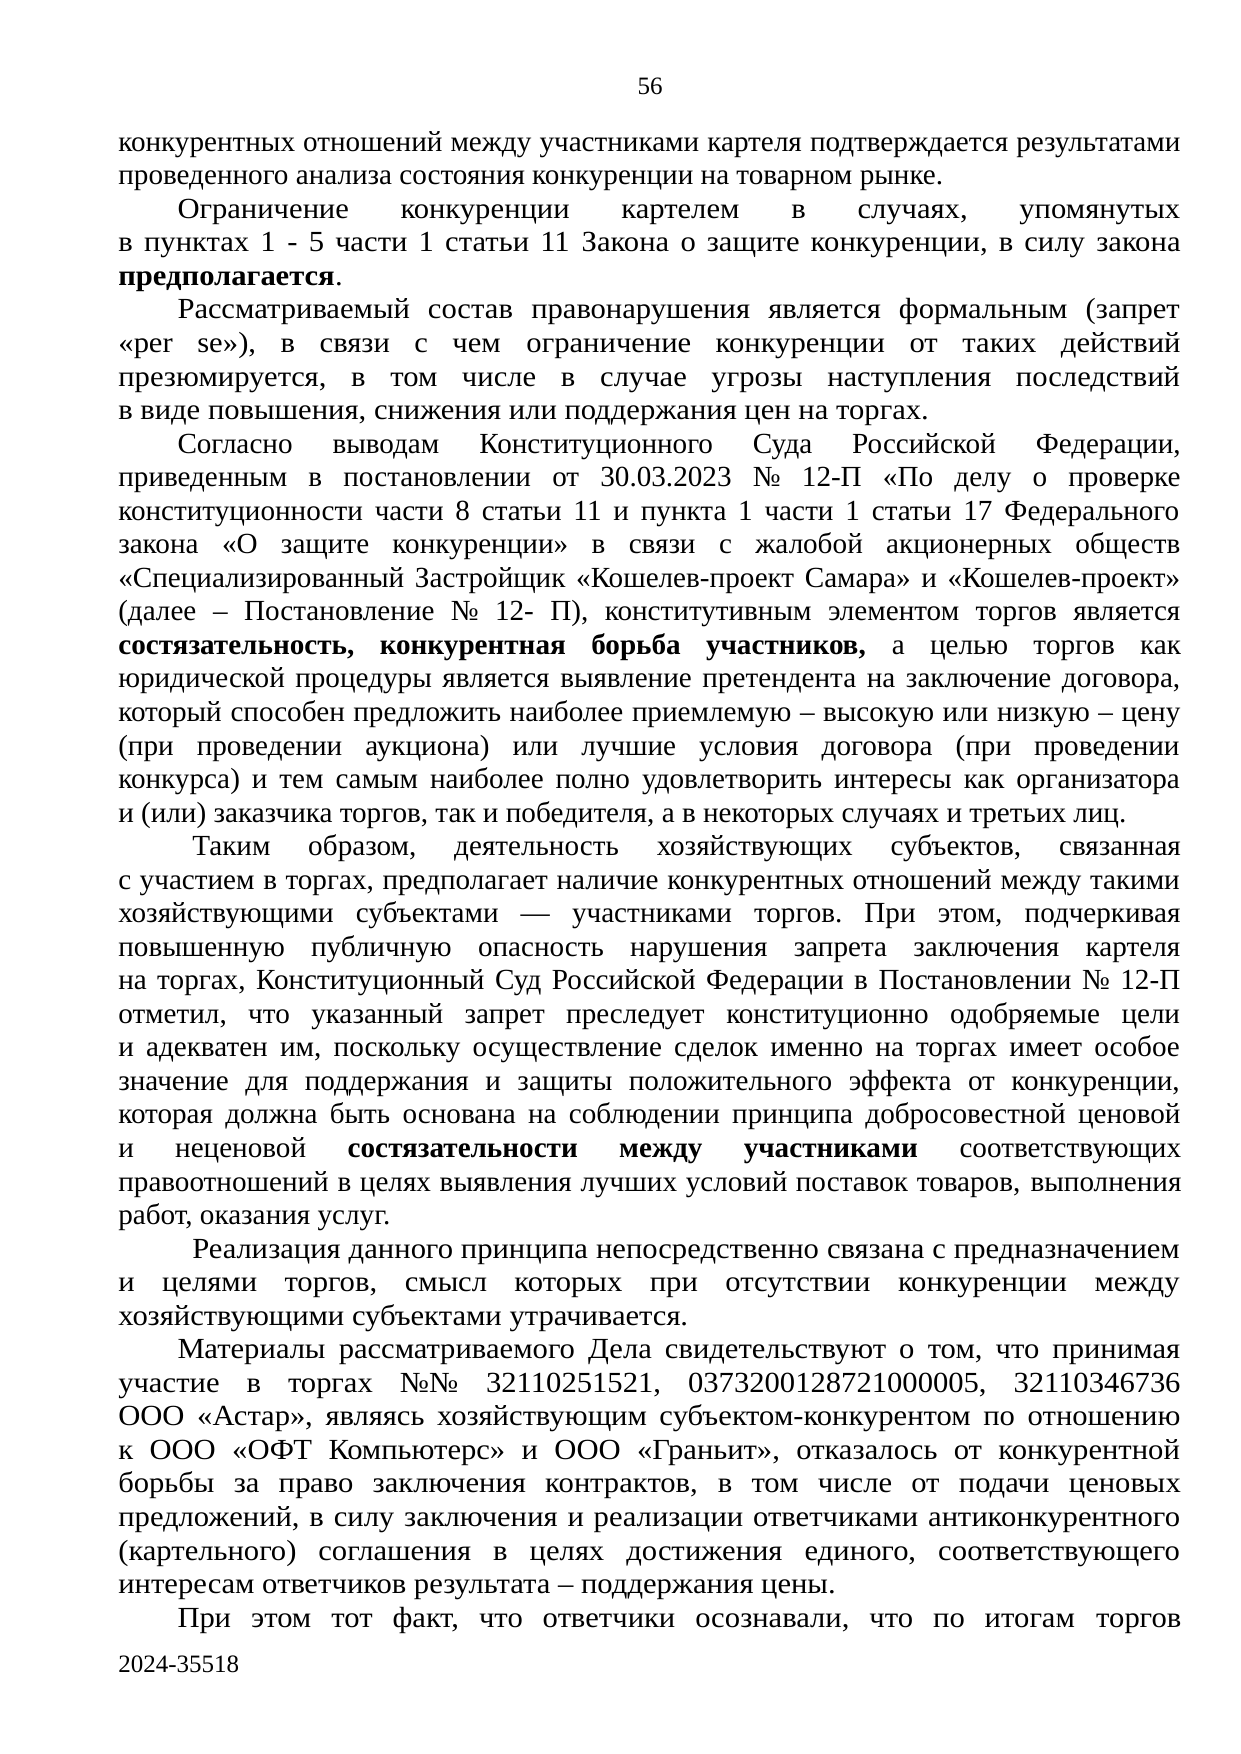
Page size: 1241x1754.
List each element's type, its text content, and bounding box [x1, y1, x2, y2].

text Реализация данного принципа непосредственно связана с предназначением и целями торгов, смысл которых при отсутствии конкуренции между хозяйствующими субъектами утрачивается. [118, 1231, 1181, 1331]
text Таким образом, деятельность хозяйствующих субъектов, связанная с участием в торгах, предполагает наличие конкурентных отношений между такими хозяйствующими субъектами — участниками торгов. При этом, подчеркивая повышенную публичную опасность нарушения запрета заключения картеля на торгах, Конституционный Суд Российской Федерации в Постановлении № 12-П отметил, что указанный запрет преследует конституционно одобряемые цели и адекватен им, поскольку осуществление сделок именно на торгах имеет особое значение для поддержания и защиты положительного эффекта от конкуренции, которая должна быть основана на соблюдении принципа добросовестной ценовой и неценовой состязательности между участниками соответствующих правоотношений в целях выявления лучших условий поставок товаров, выполнения работ, оказания услуг. [118, 828, 1181, 1231]
text При этом тот факт, что ответчики осознавали, что по итогам торгов [118, 1600, 1181, 1633]
text Ограничение конкуренции картелем в случаях, упомянутых в пунктах 1 - 5 части 1 статьи 11 Закона о защите конкуренции, в силу закона предполагается. [118, 191, 1181, 292]
text Рассматриваемый состав правонарушения является формальным (запрет «per se»), в связи с чем ограничение конкуренции от таких действий презюмируется, в том числе в случае угрозы наступления последствий в виде повышения, снижения или поддержания цен на торгах. [118, 292, 1181, 426]
text Согласно выводам Конституционного Суда Российской Федерации, приведенным в постановлении от 30.03.2023 № 12-П «По делу о проверке конституционности части 8 статьи 11 и пункта 1 части 1 статьи 17 Федерального закона «О защите конкуренции» в связи с жалобой акционерных обществ «Специализированный Застройщик «Кошелев-проект Самара» и «Кошелев-проект» (далее – Постановление № 12- П), конститутивным элементом торгов является состязательность, конкурентная борьба участников, а целью торгов как юридической процедуры является выявление претендента на заключение договора, который способен предложить наиболее приемлемую – высокую или низкую – цену (при проведении аукциона) или лучшие условия договора (при проведении конкурса) и тем самым наиболее полно удовлетворить интересы как организатора и (или) заказчика торгов, так и победителя, а в некоторых случаях и третьих лиц. [118, 426, 1181, 828]
text Материалы рассматриваемого Дела свидетельствуют о том, что принимая участие в торгах №№ 32110251521, 0373200128721000005, 32110346736 ООО «Астар», являясь хозяйствующим субъектом-конкурентом по отношению к ООО «ОФТ Компьютерс» и ООО «Граньит», отказалось от конкурентной борьбы за право заключения контрактов, в том числе от подачи ценовых предложений, в силу заключения и реализации ответчиками антиконкурентного (картельного) соглашения в целях достижения единого, соответствующего интересам ответчиков результата – поддержания цены. [118, 1331, 1181, 1600]
text конкурентных отношений между участниками картеля подтверждается результатами проведенного анализа состояния конкуренции на товарном рынке. [118, 124, 1181, 191]
